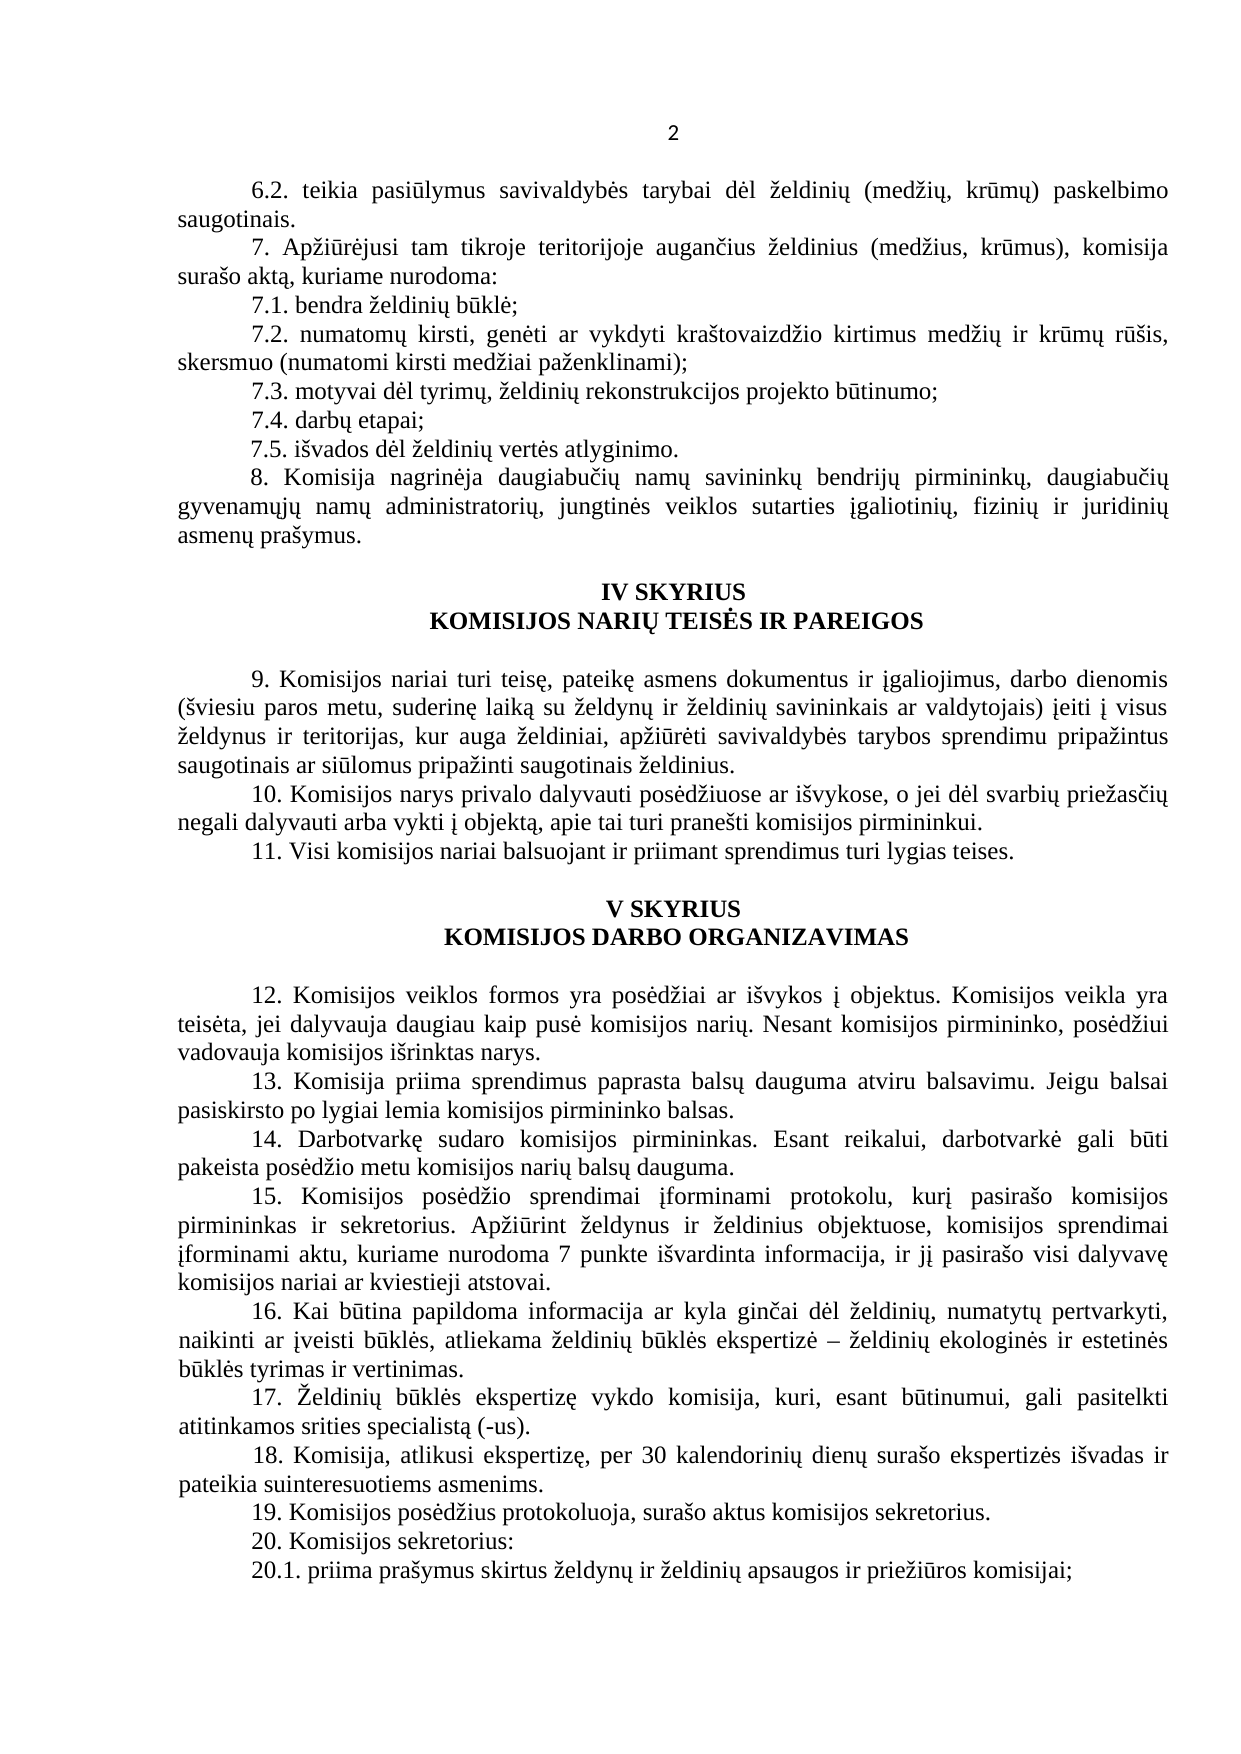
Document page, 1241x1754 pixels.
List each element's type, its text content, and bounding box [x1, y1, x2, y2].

text 15. Komisijos posėdžio sprendimai įforminami protokolu, kurį pasirašo komisijos pirmininkas ir sekretorius. Apžiūrint želdynus ir želdinius objektuose, komisijos sprendimai įforminami aktu, kuriame nurodoma 7 punkte išvardinta informacija, ir jį pasirašo visi dalyvavę komisijos nariai ar kviestieji atstovai. [177, 1181, 1169, 1296]
text 7.3. motyvai dėl tyrimų, želdinių rekonstrukcijos projekto būtinumo; [177, 376, 1169, 405]
text 10. Komisijos narys privalo dalyvauti posėdžiuose ar išvykose, o jei dėl svarbių priežasčių negali dalyvauti arba vykti į objektą, apie tai turi pranešti komisijos pirmininkui. [177, 779, 1169, 836]
text 7.1. bendra želdinių būklė; [177, 290, 1169, 319]
text 20. Komisijos sekretorius: [177, 1526, 1169, 1555]
text 18. Komisija, atlikusi ekspertizę, per 30 kalendorinių dienų surašo ekspertizės išvadas ir pateikia suinteresuotiems asmenims. [178, 1440, 1169, 1497]
text Komisijos NARIŲ teisės IR PAREIGOS [177, 606, 1169, 635]
text 20.1. priima prašymus skirtus želdynų ir želdinių apsaugos ir priežiūros komisijai; [177, 1555, 1169, 1584]
text 7.4. darbų etapai; [177, 405, 1169, 434]
text 12. Komisijos veiklos formos yra posėdžiai ar išvykos į objektus. Komisijos veikla yra teisėta, jei dalyvauja daugiau kaip pusė komisijos narių. Nesant komisijos pirmininko, posėdžiui vadovauja komisijos išrinktas narys. [177, 980, 1169, 1066]
text 17. Želdinių būklės ekspertizę vykdo komisija, kuri, esant būtinumui, gali pasitelkti atitinkamos srities specialistą (-us). [178, 1382, 1169, 1440]
text 14. Darbotvarkę sudaro komisijos pirmininkas. Esant reikalui, darbotvarkė gali būti pakeista posėdžio metu komisijos narių balsų dauguma. [177, 1124, 1169, 1181]
text 7. Apžiūrėjusi tam tikroje teritorijoje augančius želdinius (medžius, krūmus), komisija surašo aktą, kuriame nurodoma: [177, 232, 1169, 290]
text 7.5. išvados dėl želdinių vertės atlyginimo. [177, 434, 1169, 462]
text V SKYRIUS [177, 894, 1169, 922]
text 7.2. numatomų kirsti, genėti ar vykdyti kraštovaizdžio kirtimus medžių ir krūmų rūšis, skersmuo (numatomi kirsti medžiai paženklinami); [177, 319, 1169, 376]
text 8. Komisija nagrinėja daugiabučių namų savininkų bendrijų pirmininkų, daugiabučių gyvenamųjų namų administratorių, jungtinės veiklos sutarties įgaliotinių, fizinių ir juridinių asmenų prašymus. [177, 462, 1169, 549]
text 19. Komisijos posėdžius protokoluoja, surašo aktus komisijos sekretorius. [177, 1497, 1169, 1526]
text 6.2. teikia pasiūlymus savivaldybės tarybai dėl želdinių (medžių, krūmų) paskelbimo saugotinais. [177, 175, 1169, 232]
text 16. Kai būtina papildoma informacija ar kyla ginčai dėl želdinių, numatytų pertvarkyti, naikinti ar įveisti būklės, atliekama želdinių būklės ekspertizė – želdinių ekologinės ir estetinės būklės tyrimas ir vertinimas. [178, 1296, 1169, 1382]
text 9. Komisijos nariai turi teisę, pateikę asmens dokumentus ir įgaliojimus, darbo dienomis (šviesiu paros metu, suderinę laiką su želdynų ir želdinių savininkais ar valdytojais) įeiti į visus želdynus ir teritorijas, kur auga želdiniai, apžiūrėti savivaldybės tarybos sprendimu pripažintus saugotinais ar siūlomus pripažinti saugotinais želdinius. [177, 664, 1169, 779]
text 13. Komisija priima sprendimus paprasta balsų dauguma atviru balsavimu. Jeigu balsai pasiskirsto po lygiai lemia komisijos pirmininko balsas. [177, 1066, 1169, 1124]
text IV SKYRIUS [177, 577, 1169, 606]
text Komisijos darbo organizavimas [177, 922, 1169, 951]
text 11. Visi komisijos nariai balsuojant ir priimant sprendimus turi lygias teises. [177, 836, 1169, 865]
